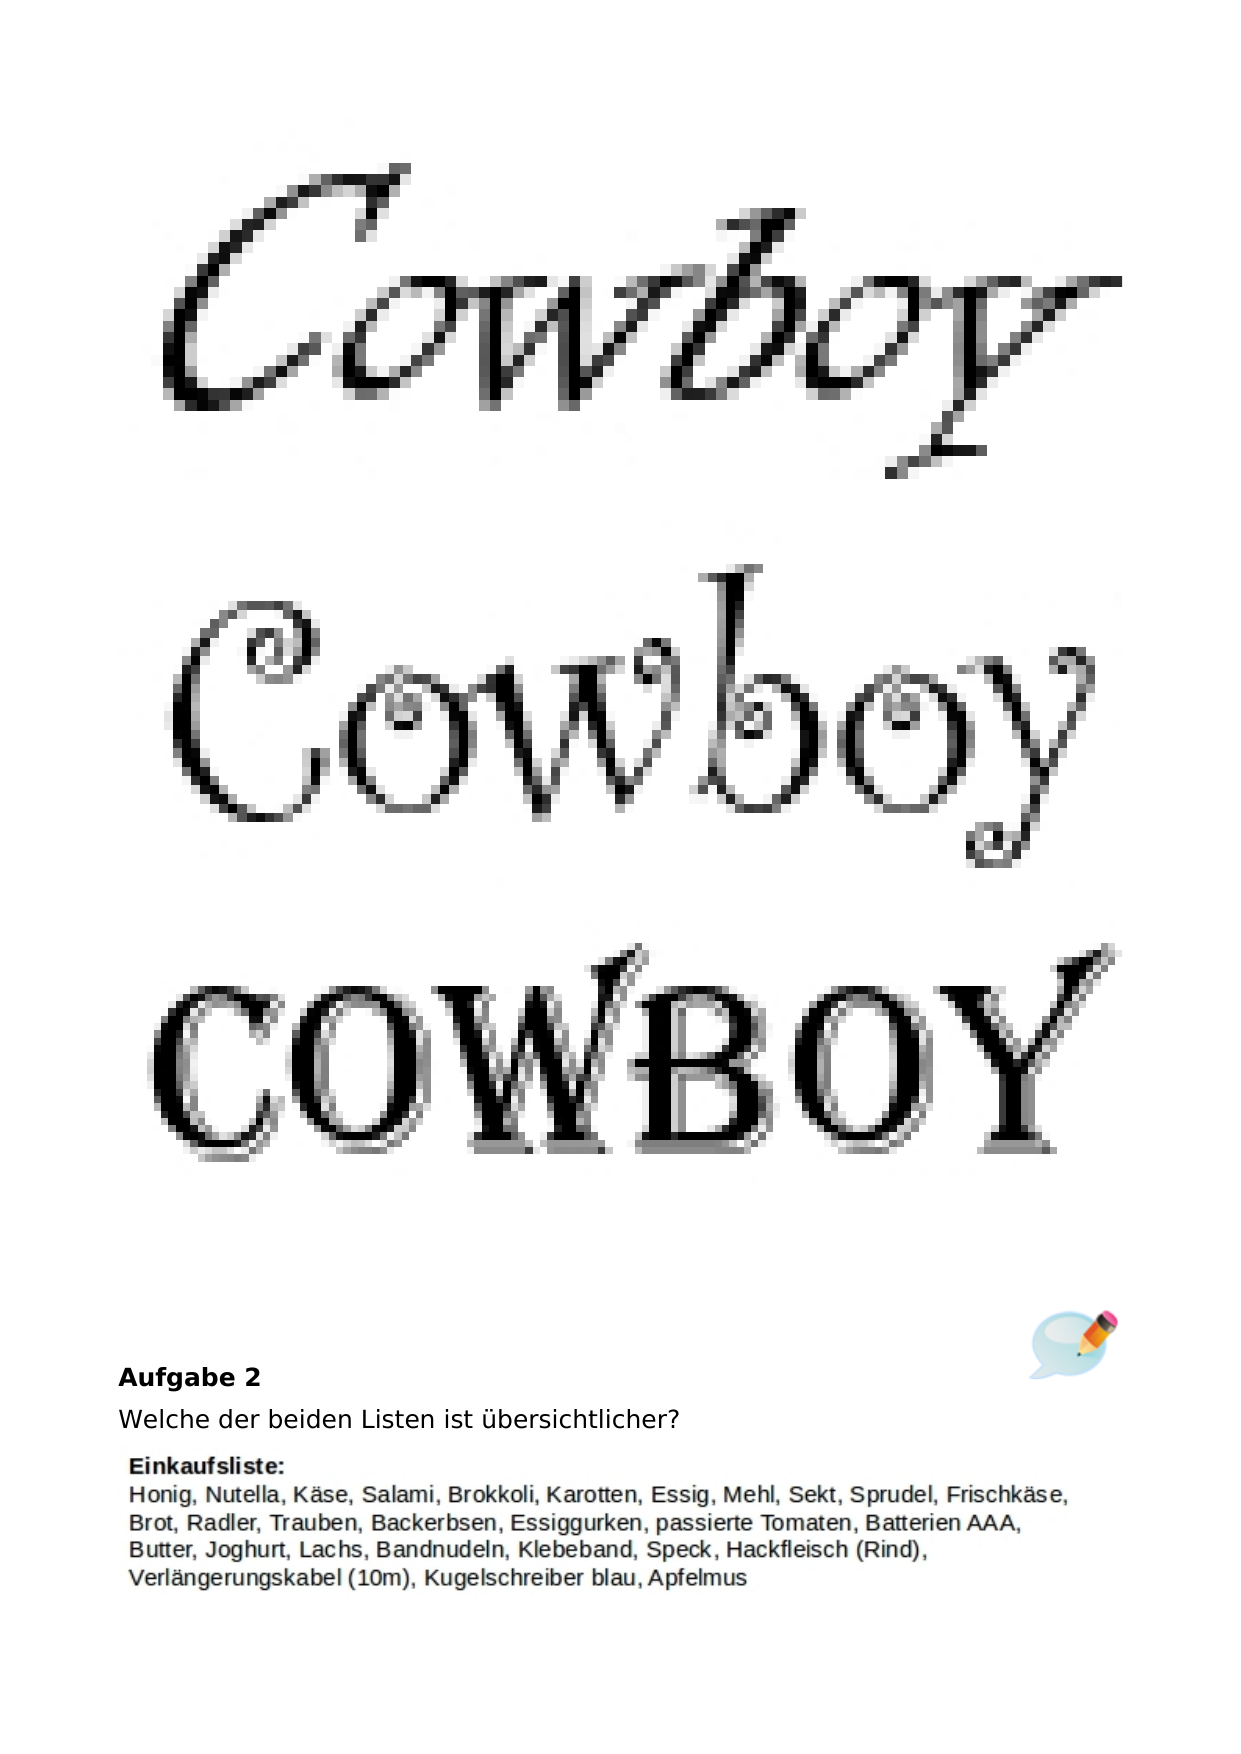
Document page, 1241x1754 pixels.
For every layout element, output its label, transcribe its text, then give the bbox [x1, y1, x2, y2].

text Welche der beiden Listen ist übersichtlicher? [118, 1405, 1122, 1434]
picture [118, 1446, 1078, 1603]
picture [1022, 1296, 1123, 1397]
picture [118, 118, 1123, 513]
picture [118, 518, 1123, 1184]
subtitle Aufgabe 2 [118, 1363, 1022, 1392]
